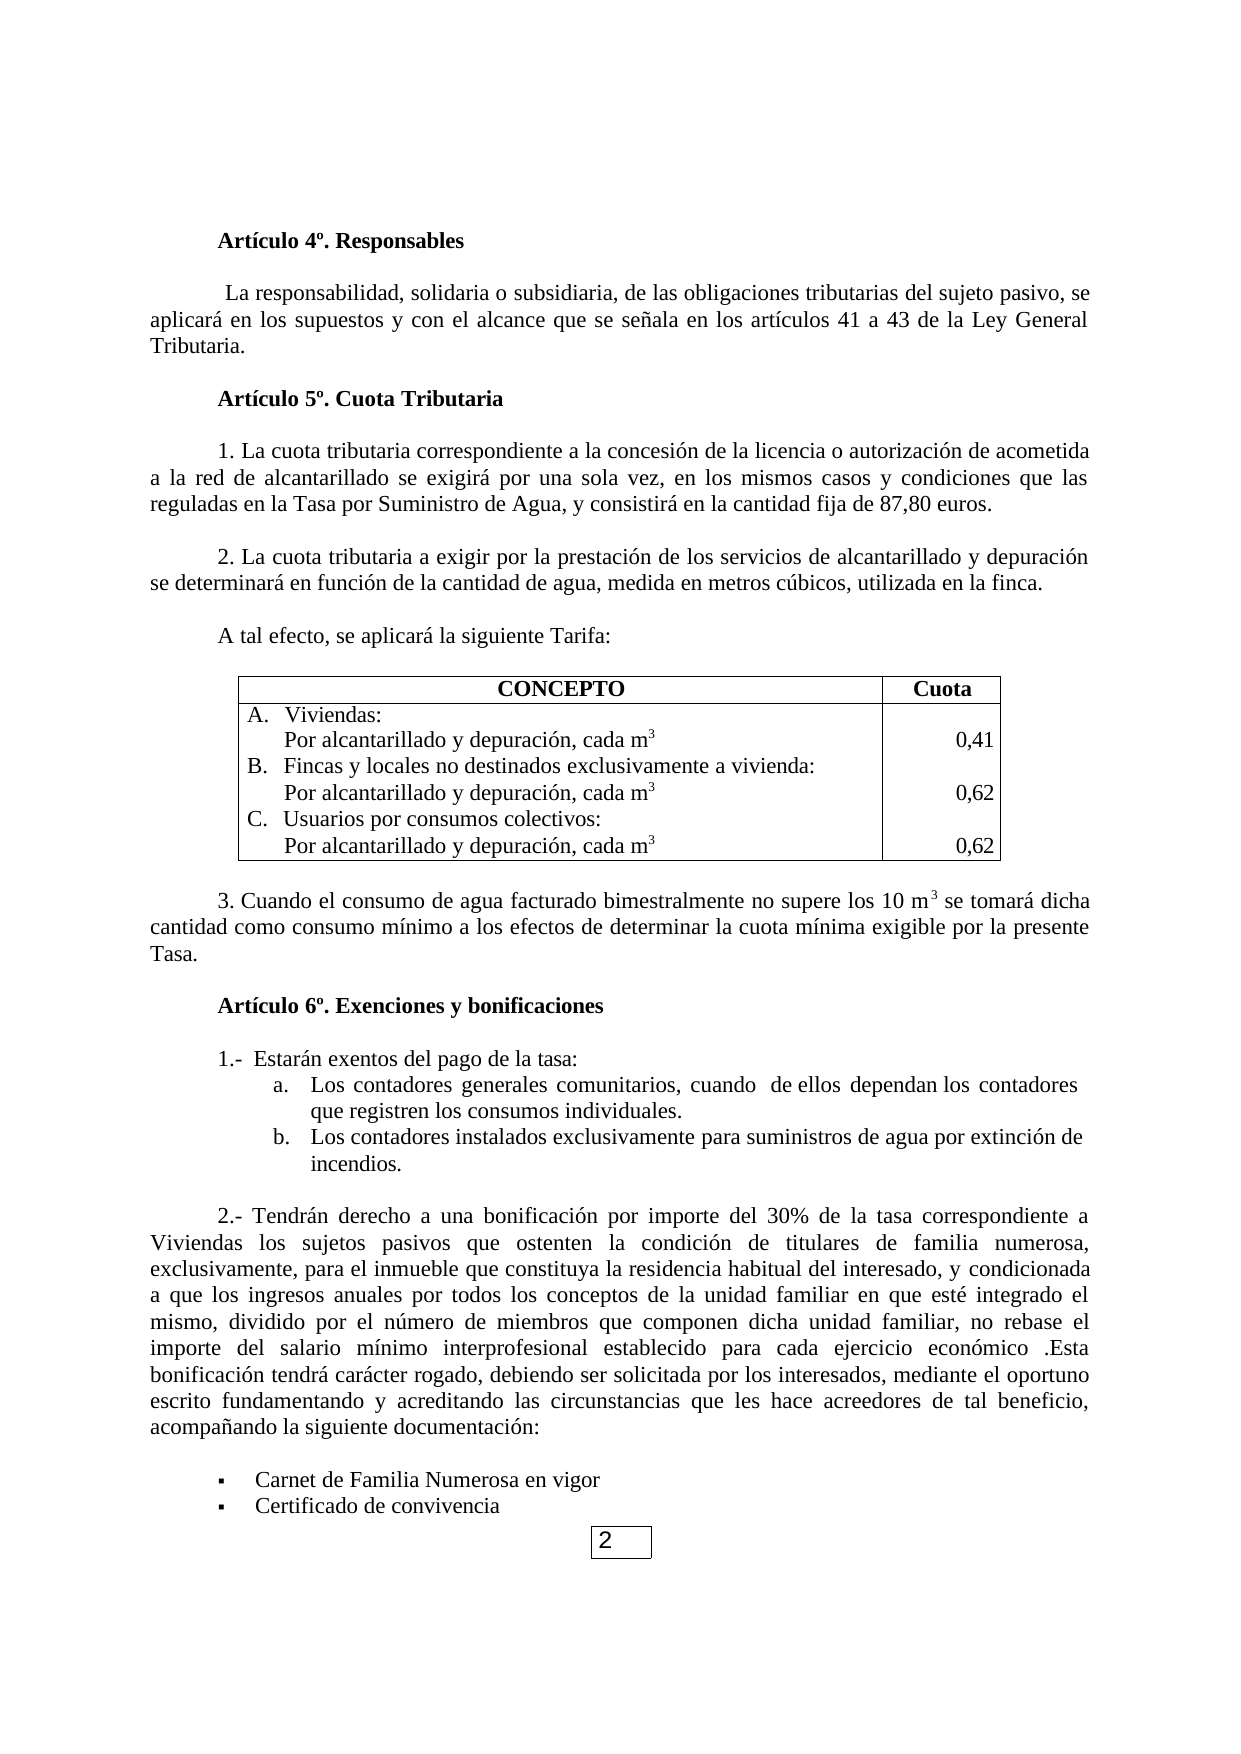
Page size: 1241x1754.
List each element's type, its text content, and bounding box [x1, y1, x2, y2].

table_cell [883, 754, 1000, 781]
list Certificado de convivencia [217, 1492, 1103, 1519]
text La responsabilidad, solidaria o subsidiaria, de las obligaciones tributarias del sujeto pasivo, se aplicará en los supuestos y con el alcance que se señala en los artículos 41 a 43 de la Ley General Tributaria. [150, 279, 1091, 358]
table_cell 0,62 [883, 833, 1000, 860]
table_cell 0,62 [883, 781, 1000, 807]
table_header Cuota [883, 677, 1000, 702]
table_cell B. Fincas y locales no destinados exclusivamente a vivienda: [239, 754, 882, 781]
table_cell A. Viviendas: [239, 704, 882, 728]
subtitle Artículo 6º. Exenciones y bonificaciones [217, 992, 1103, 1019]
list La cuota tributaria correspondiente a la concesión de la licencia o autorización de acometida a la red de alcantarillado se exigirá por una sola vez, en los mismos casos y condiciones que las reguladas en la Tasa por Suministro de Agua, y consistirá en la cantidad fija de 87,80 euros. [150, 437, 1090, 516]
list Los contadores generales comunitarios, cuando de ellos dependan los contadores que registren los consumos individuales. [273, 1072, 1090, 1123]
table_cell Por alcantarillado y depuración, cada m3 [239, 833, 882, 860]
list Carnet de Familia Numerosa en vigor [217, 1466, 1103, 1492]
table_cell 0,41 [883, 728, 1000, 754]
subtitle Artículo 4º. Responsables [217, 227, 1103, 254]
text A tal efecto, se aplicará la siguiente Tarifa: [217, 622, 1103, 648]
subtitle Artículo 5º. Cuota Tributaria [217, 385, 1103, 412]
table_cell Por alcantarillado y depuración, cada m3 [239, 728, 882, 754]
table_cell Por alcantarillado y depuración, cada m3 [239, 781, 882, 807]
table_cell [883, 704, 1000, 728]
text 1.- Estarán exentos del pago de la tasa: [217, 1045, 1103, 1071]
list La cuota tributaria a exigir por la prestación de los servicios de alcantarillado y depuración se determinará en función de la cantidad de agua, medida en metros cúbicos, utilizada en la finca. [150, 543, 1091, 596]
table_header CONCEPTO [239, 677, 882, 702]
list Cuando el consumo de agua facturado bimestralmente no supere los 10 m3 se tomará dicha cantidad como consumo mínimo a los efectos de determinar la cuota mínima exigible por la presente Tasa. [150, 887, 1091, 966]
table_cell C. Usuarios por consumos colectivos: [239, 807, 882, 833]
text 2.- Tendrán derecho a una bonificación por importe del 30% de la tasa correspondiente a Viviendas los sujetos pasivos que ostenten la condición de titulares de familia numerosa, exclusivamente, para el inmueble que constituya la residencia habitual del interesado, y condicionada a que los ingresos anuales por todos los conceptos de la unidad familiar en que esté integrado el mismo, dividido por el número de miembros que componen dicha unidad familiar, no rebase el importe del salario mínimo interprofesional establecido para cada ejercicio económico .Esta bonificación tendrá carácter rogado, debiendo ser solicitada por los interesados, mediante el oportuno escrito fundamentando y acreditando las circunstancias que les hace acreedores de tal beneficio, acompañando la siguiente documentación: [150, 1202, 1091, 1440]
table_cell [883, 807, 1000, 833]
list Los contadores instalados exclusivamente para suministros de agua por extinción de incendios. [273, 1123, 1091, 1176]
